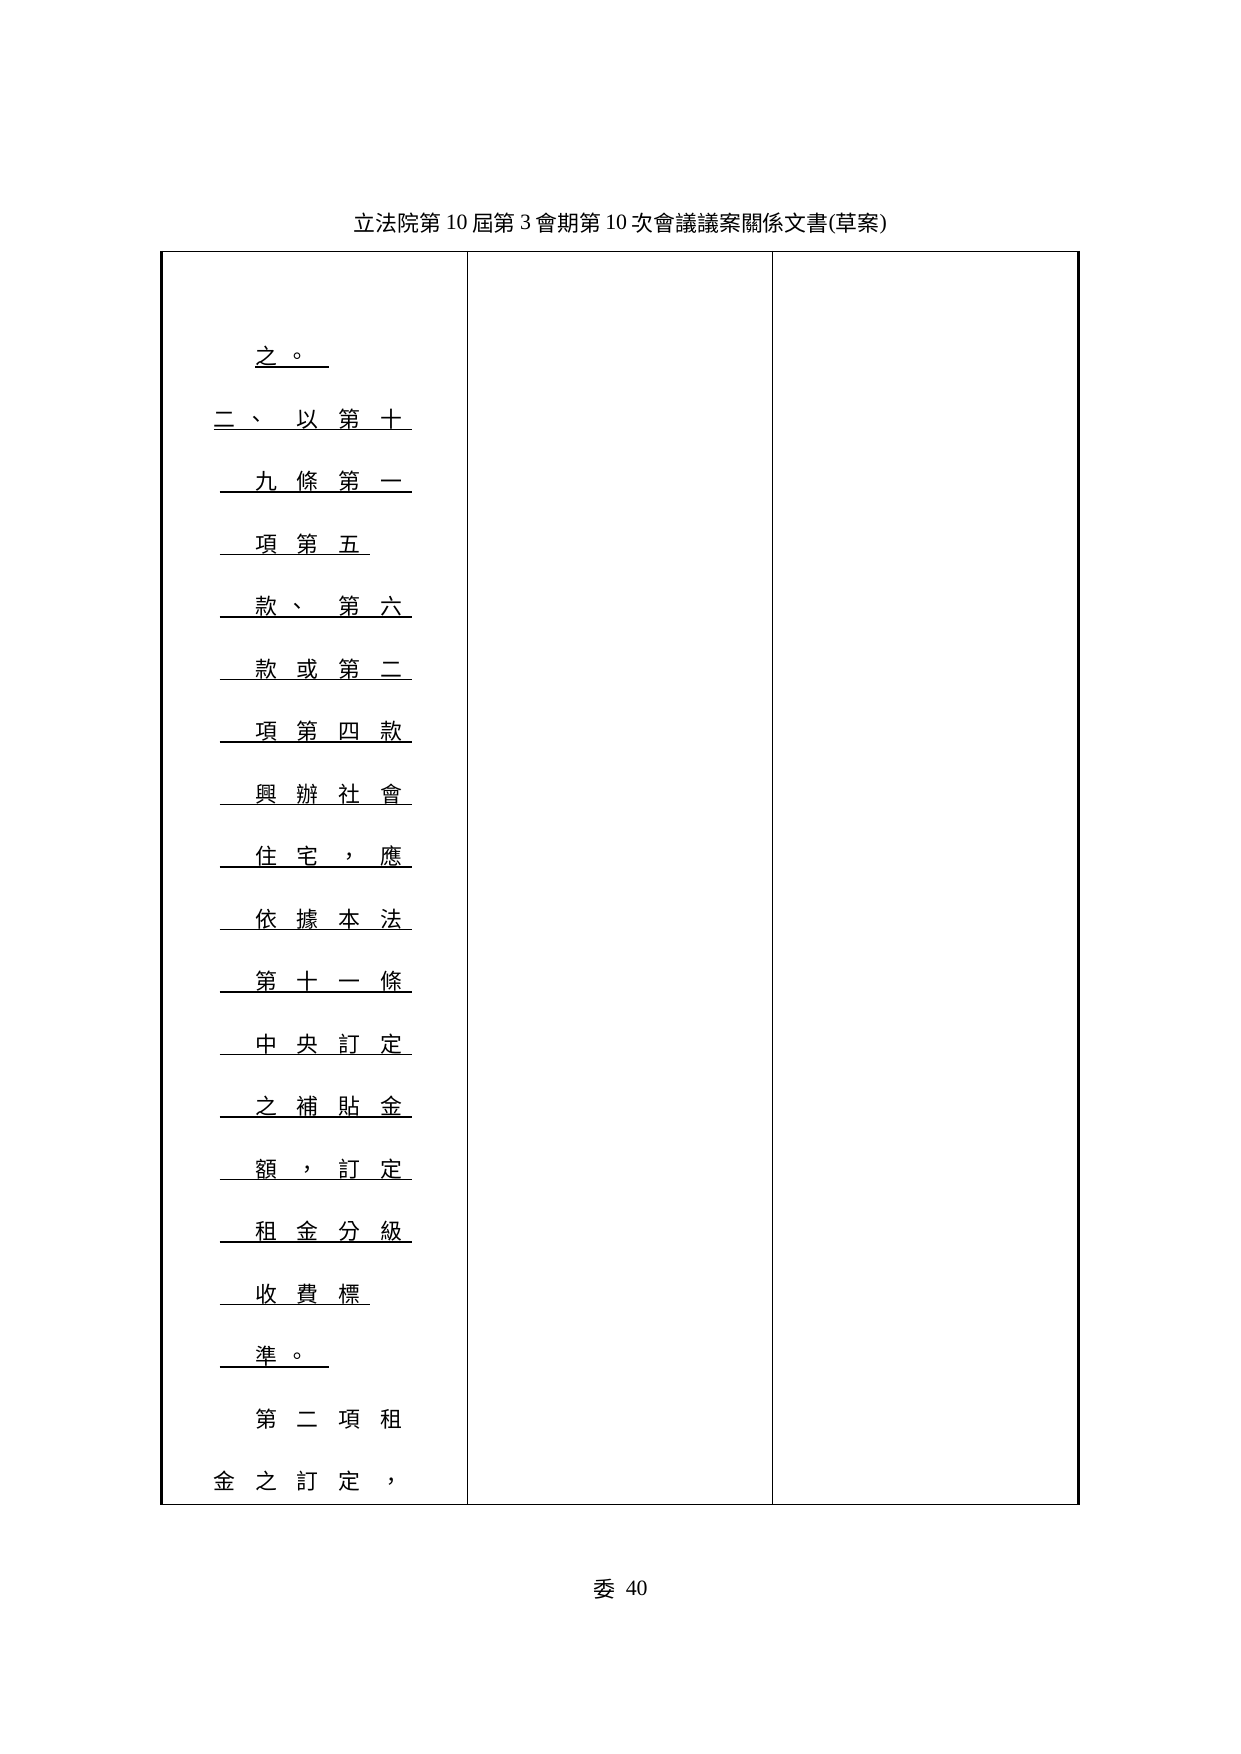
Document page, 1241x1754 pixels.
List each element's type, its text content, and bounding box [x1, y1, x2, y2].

table_cell 之。 二、以第十九條第一項第五款、第六款或第二項第四款興辦社會住宅，應依據本法第十一條中央訂定之補貼金額，訂定租金分級收費標準。 第二項租金之訂定， [163, 252, 467, 1504]
table_cell [773, 252, 1077, 1504]
table_cell [468, 252, 772, 1504]
